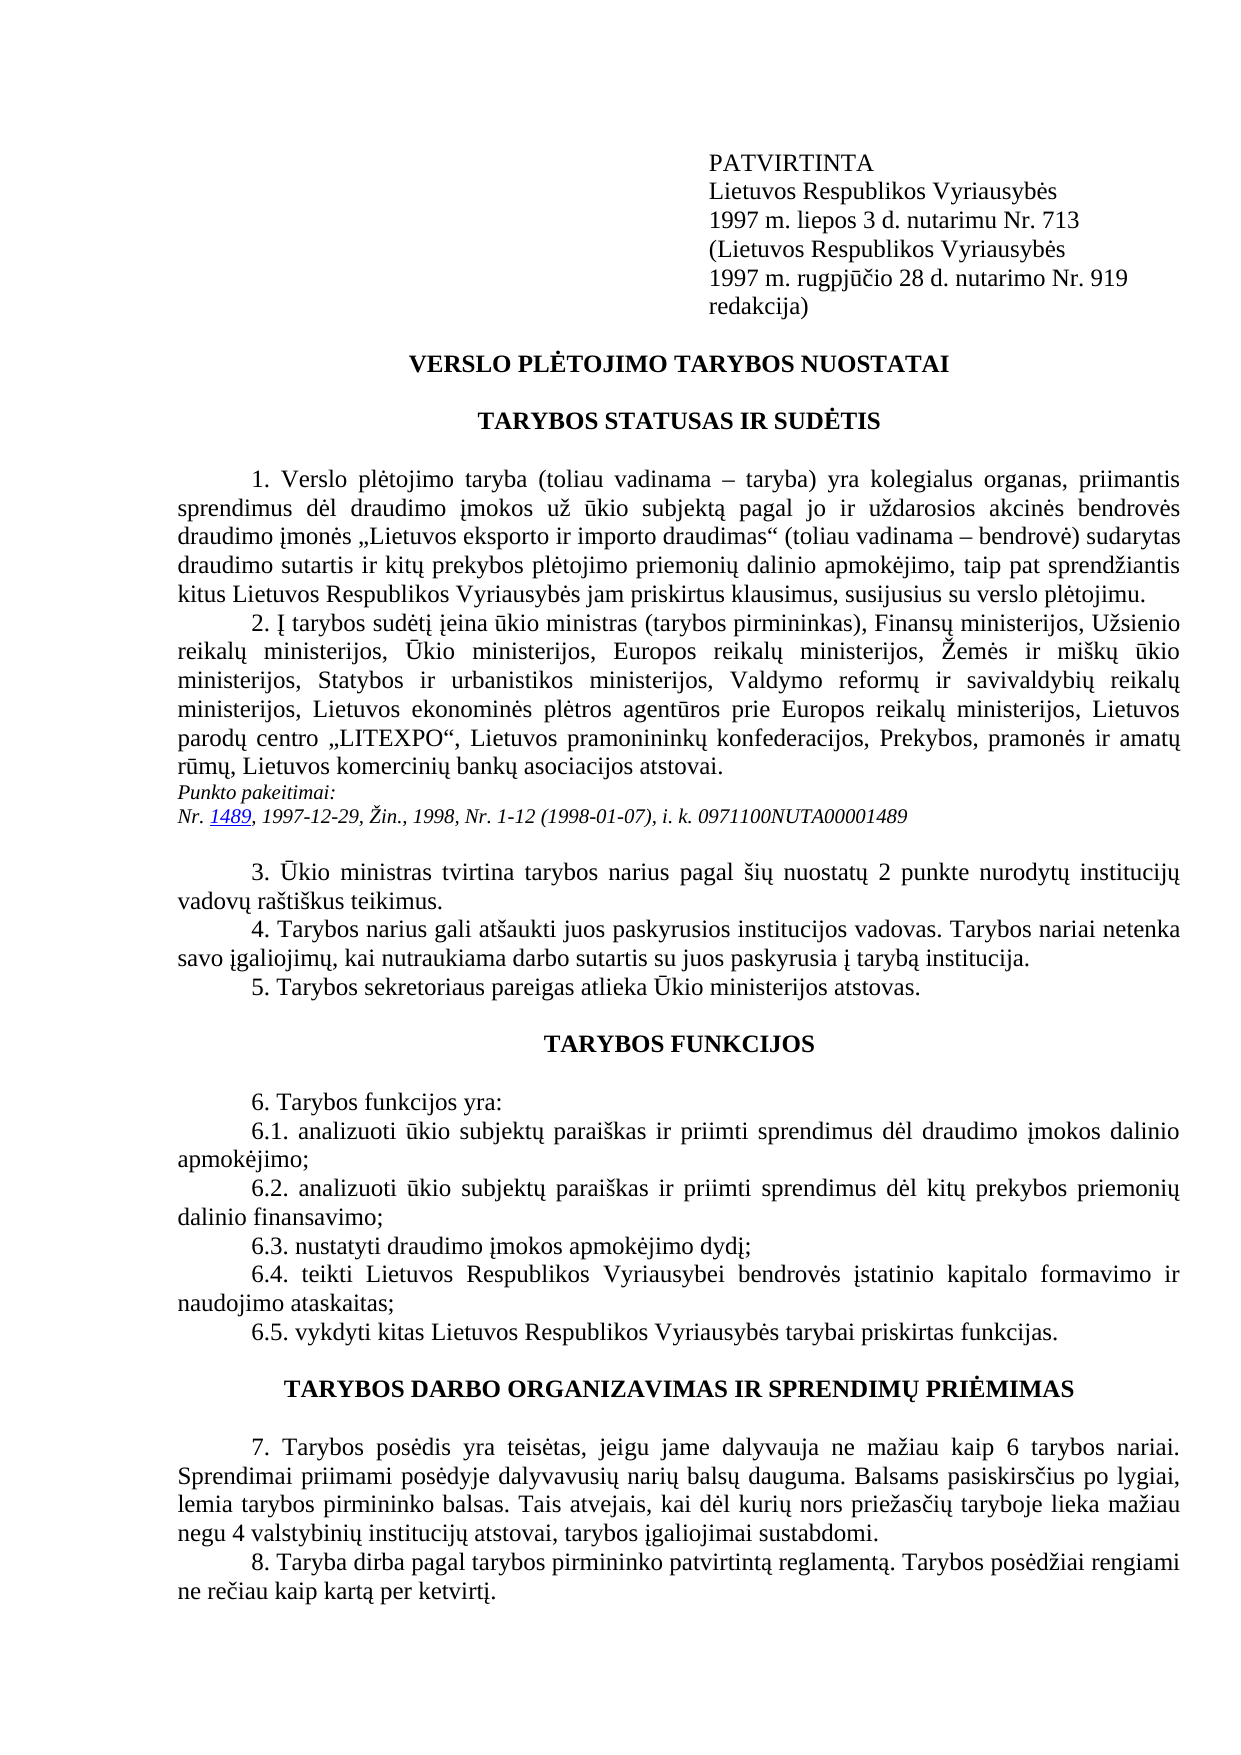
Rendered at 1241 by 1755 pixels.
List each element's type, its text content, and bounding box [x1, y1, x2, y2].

text 5. Tarybos sekretoriaus pareigas atlieka Ūkio ministerijos atstovas. [177, 972, 1181, 1001]
text 1997 m. liepos 3 d. nutarimu Nr. 713 [177, 205, 1181, 234]
text Tarybos darbo organizavimas ir sprendimų priėmimas [177, 1374, 1181, 1403]
text Verslo plėtojimo tarybos nuostatai [177, 349, 1181, 378]
text 6. Tarybos funkcijos yra: [177, 1087, 1181, 1116]
text 1. Verslo plėtojimo taryba (toliau vadinama – taryba) yra kolegialus organas, priimantis sprendimus dėl draudimo įmokos už ūkio subjektą pagal jo ir uždarosios akcinės bendrovės draudimo įmonės „Lietuvos eksporto ir importo draudimas“ (toliau vadinama – bendrovė) sudarytas draudimo sutartis ir kitų prekybos plėtojimo priemonių dalinio apmokėjimo, taip pat sprendžiantis kitus Lietuvos Respublikos Vyriausybės jam priskirtus klausimus, susijusius su verslo plėtojimu. [177, 464, 1181, 608]
text 7. Tarybos posėdis yra teisėtas, jeigu jame dalyvauja ne mažiau kaip 6 tarybos nariai. Sprendimai priimami posėdyje dalyvavusių narių balsų dauguma. Balsams pasiskirsčius po lygiai, lemia tarybos pirmininko balsas. Tais atvejais, kai dėl kurių nors priežasčių taryboje lieka mažiau negu 4 valstybinių institucijų atstovai, tarybos įgaliojimai sustabdomi. [177, 1432, 1181, 1547]
text 6.1. analizuoti ūkio subjektų paraiškas ir priimti sprendimus dėl draudimo įmokos dalinio apmokėjimo; [177, 1116, 1181, 1173]
text (Lietuvos Respublikos Vyriausybės [177, 234, 1181, 263]
text 6.5. vykdyti kitas Lietuvos Respublikos Vyriausybės tarybai priskirtas funkcijas. [177, 1317, 1181, 1346]
text 6.3. nustatyti draudimo įmokos apmokėjimo dydį; [177, 1231, 1181, 1259]
text 2. Į tarybos sudėtį įeina ūkio ministras (tarybos pirmininkas), Finansų ministerijos, Užsienio reikalų ministerijos, Ūkio ministerijos, Europos reikalų ministerijos, Žemės ir miškų ūkio ministerijos, Statybos ir urbanistikos ministerijos, Valdymo reformų ir savivaldybių reikalų ministerijos, Lietuvos ekonominės plėtros agentūros prie Europos reikalų ministerijos, Lietuvos parodų centro „LITEXPO“, Lietuvos pramonininkų konfederacijos, Prekybos, pramonės ir amatų rūmų, Lietuvos komercinių bankų asociacijos atstovai. [177, 608, 1181, 780]
text 1997 m. rugpjūčio 28 d. nutarimo Nr. 919 [177, 263, 1181, 291]
text Punkto pakeitimai: [177, 780, 1181, 804]
text Tarybos statusas ir sudėtis [177, 406, 1181, 435]
text 4. Tarybos narius gali atšaukti juos paskyrusios institucijos vadovas. Tarybos nariai netenka savo įgaliojimų, kai nutraukiama darbo sutartis su juos paskyrusia į tarybą institucija. [177, 914, 1181, 972]
text Tarybos funkcijos [177, 1029, 1181, 1058]
text 8. Taryba dirba pagal tarybos pirmininko patvirtintą reglamentą. Tarybos posėdžiai rengiami ne rečiau kaip kartą per ketvirtį. [177, 1547, 1181, 1604]
text 6.4. teikti Lietuvos Respublikos Vyriausybei bendrovės įstatinio kapitalo formavimo ir naudojimo ataskaitas; [177, 1259, 1181, 1317]
text 3. Ūkio ministras tvirtina tarybos narius pagal šių nuostatų 2 punkte nurodytų institucijų vadovų raštiškus teikimus. [177, 857, 1181, 914]
text redakcija) [177, 291, 1181, 320]
text 6.2. analizuoti ūkio subjektų paraiškas ir priimti sprendimus dėl kitų prekybos priemonių dalinio finansavimo; [177, 1173, 1181, 1231]
text PATVIRTINTA [177, 148, 1181, 176]
text Lietuvos Respublikos Vyriausybės [177, 176, 1181, 205]
text Nr. 1489, 1997-12-29, Žin., 1998, Nr. 1-12 (1998-01-07), i. k. 0971100NUTA00001489 [177, 804, 1181, 828]
